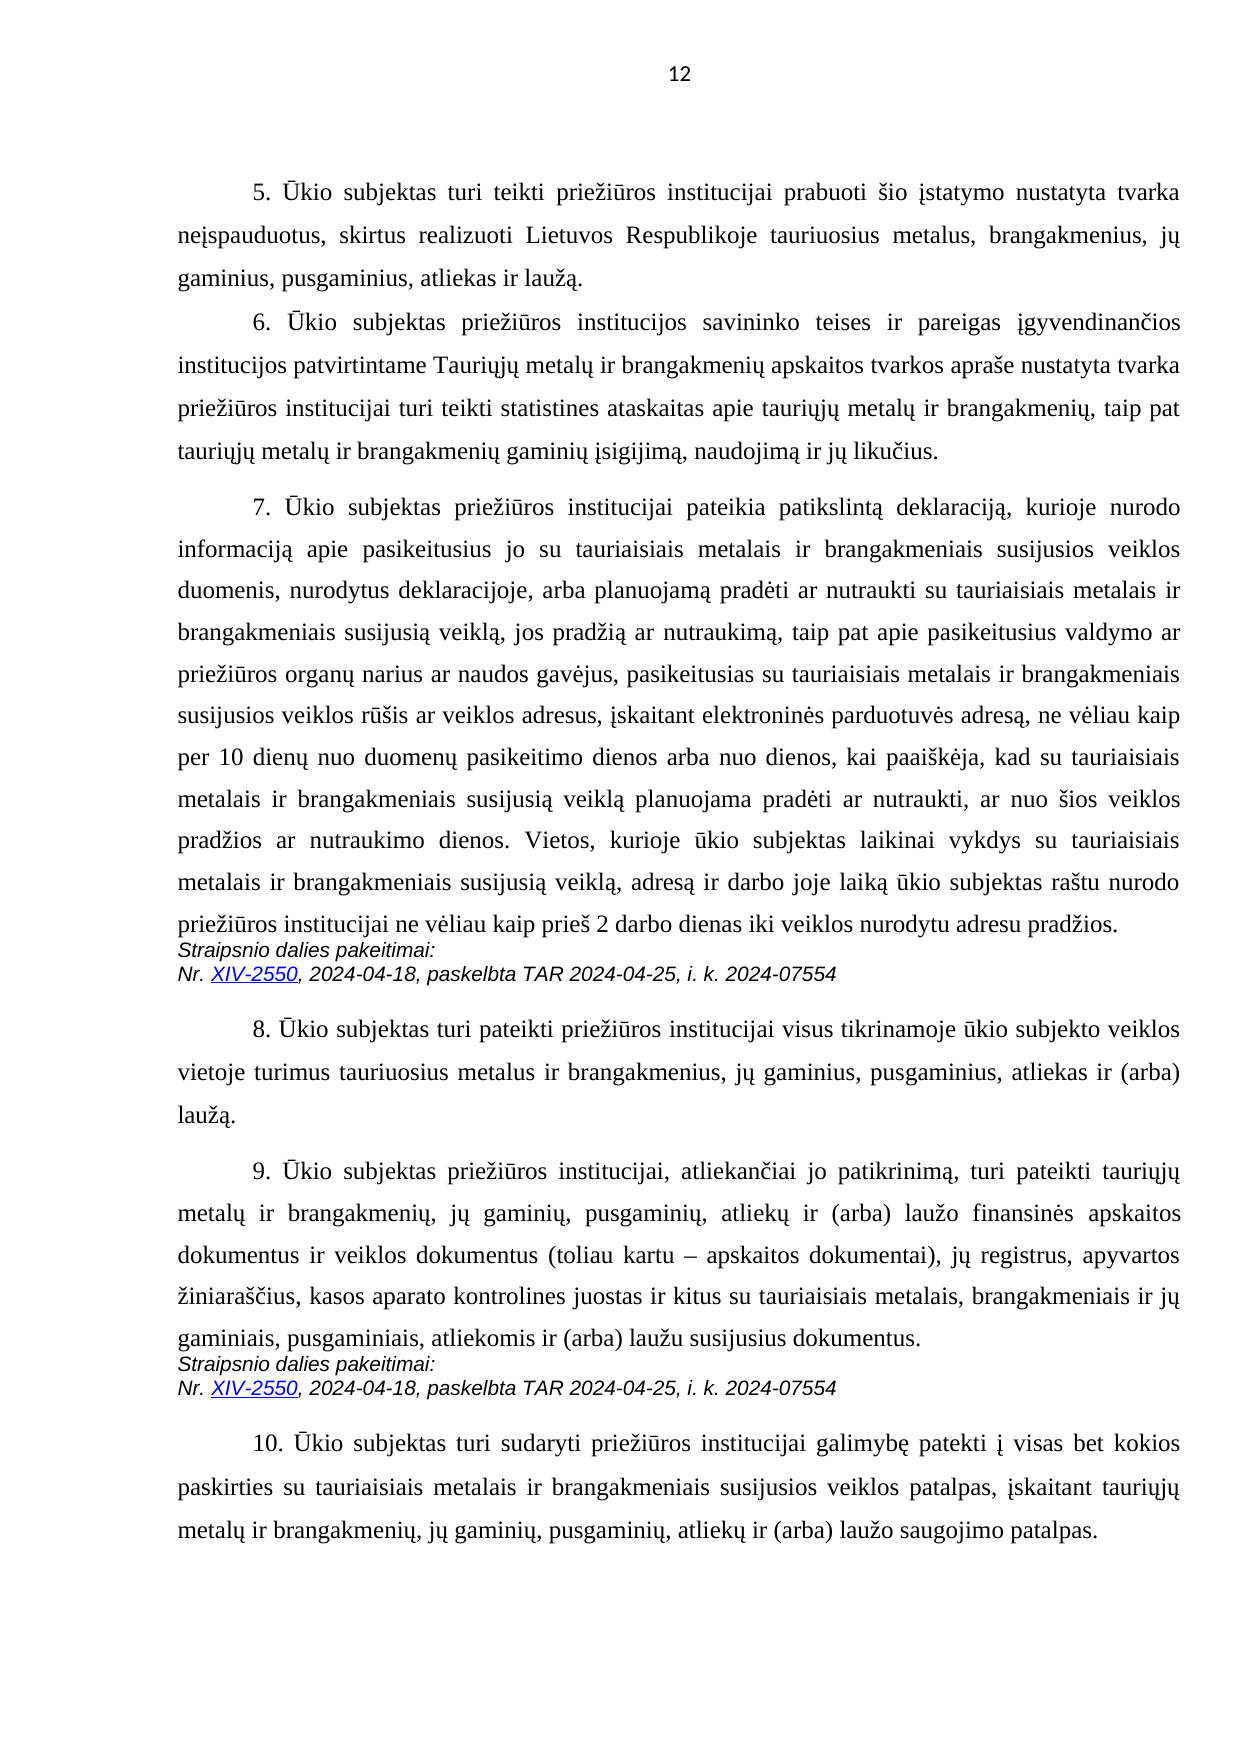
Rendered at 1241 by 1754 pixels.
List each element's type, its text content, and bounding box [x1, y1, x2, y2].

text 6. Ūkio subjektas priežiūros institucijos savininko teises ir pareigas įgyvendinančios institucijos patvirtintame Tauriųjų metalų ir brangakmenių apskaitos tvarkos apraše nustatyta tvarka priežiūros institucijai turi teikti statistines ataskaitas apie tauriųjų metalų ir brangakmenių, taip pat tauriųjų metalų ir brangakmenių gaminių įsigijimą, naudojimą ir jų likučius. [177, 307, 1181, 465]
text Nr. XIV-2550, 2024-04-18, paskelbta TAR 2024-04-25, i. k. 2024-07554 [177, 961, 1181, 985]
text 7. Ūkio subjektas priežiūros institucijai pateikia patikslintą deklaraciją, kurioje nurodo informaciją apie pasikeitusius jo su tauriaisiais metalais ir brangakmeniais susijusios veiklos duomenis, nurodytus deklaracijoje, arba planuojamą pradėti ar nutraukti su tauriaisiais metalais ir brangakmeniais susijusią veiklą, jos pradžią ar nutraukimą, taip pat apie pasikeitusius valdymo ar priežiūros organų narius ar naudos gavėjus, pasikeitusias su tauriaisiais metalais ir brangakmeniais susijusios veiklos rūšis ar veiklos adresus, įskaitant elektroninės parduotuvės adresą, ne vėliau kaip per 10 dienų nuo duomenų pasikeitimo dienos arba nuo dienos, kai paaiškėja, kad su tauriaisiais metalais ir brangakmeniais susijusią veiklą planuojama pradėti ar nutraukti, ar nuo šios veiklos pradžios ar nutraukimo dienos. Vietos, kurioje ūkio subjektas laikinai vykdys su tauriaisiais metalais ir brangakmeniais susijusią veiklą, adresą ir darbo joje laiką ūkio subjektas raštu nurodo priežiūros institucijai ne vėliau kaip prieš 2 darbo dienas iki veiklos nurodytu adresu pradžios. [177, 479, 1181, 937]
text 10. Ūkio subjektas turi sudaryti priežiūros institucijai galimybę patekti į visas bet kokios paskirties su tauriaisiais metalais ir brangakmeniais susijusios veiklos patalpas, įskaitant tauriųjų metalų ir brangakmenių, jų gaminių, pusgaminių, atliekų ir (arba) laužo saugojimo patalpas. [177, 1428, 1181, 1543]
text 9. Ūkio subjektas priežiūros institucijai, atliekančiai jo patikrinimą, turi pateikti tauriųjų metalų ir brangakmenių, jų gaminių, pusgaminių, atliekų ir (arba) laužo finansinės apskaitos dokumentus ir veiklos dokumentus (toliau kartu – apskaitos dokumentai), jų registrus, apyvartos žiniaraščius, kasos aparato kontrolines juostas ir kitus su tauriaisiais metalais, brangakmeniais ir jų gaminiais, pusgaminiais, atliekomis ir (arba) laužu susijusius dokumentus. [177, 1143, 1181, 1352]
text 5. Ūkio subjektas turi teikti priežiūros institucijai prabuoti šio įstatymo nustatyta tvarka neįspauduotus, skirtus realizuoti Lietuvos Respublikoje tauriuosius metalus, brangakmenius, jų gaminius, pusgaminius, atliekas ir laužą. [177, 177, 1181, 292]
text Nr. XIV-2550, 2024-04-18, paskelbta TAR 2024-04-25, i. k. 2024-07554 [177, 1376, 1181, 1400]
text Straipsnio dalies pakeitimai: [177, 937, 1181, 961]
text Straipsnio dalies pakeitimai: [177, 1352, 1181, 1376]
text 8. Ūkio subjektas turi pateikti priežiūros institucijai visus tikrinamoje ūkio subjekto veiklos vietoje turimus tauriuosius metalus ir brangakmenius, jų gaminius, pusgaminius, atliekas ir (arba) laužą. [177, 1014, 1181, 1129]
